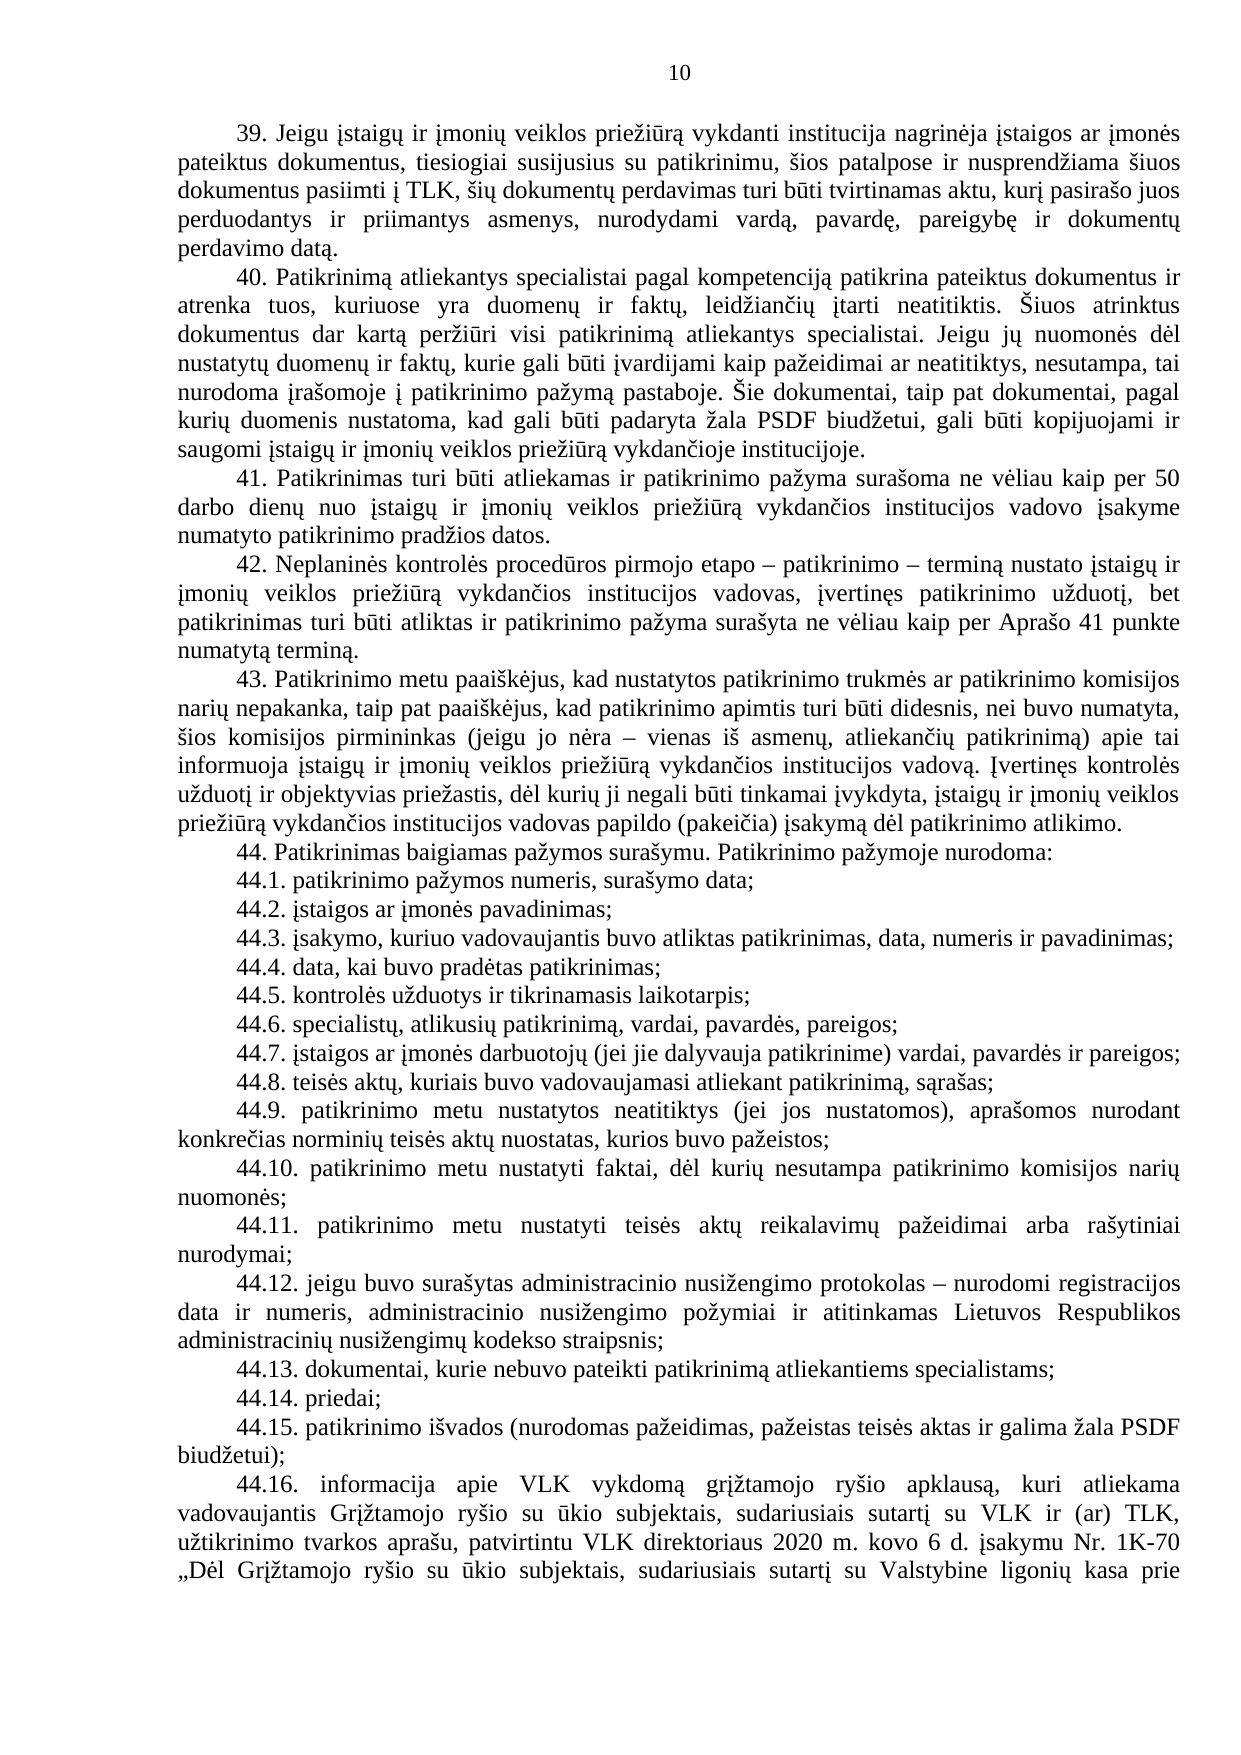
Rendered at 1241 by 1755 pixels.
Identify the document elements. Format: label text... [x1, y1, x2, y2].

text 44.3. įsakymo, kuriuo vadovaujantis buvo atliktas patikrinimas, data, numeris ir pavadinimas; [177, 923, 1181, 952]
text 44.14. priedai; [177, 1383, 1181, 1412]
text 44.12. jeigu buvo surašytas administracinio nusižengimo protokolas – nurodomi registracijos data ir numeris, administracinio nusižengimo požymiai ir atitinkamas Lietuvos Respublikos administracinių nusižengimų kodekso straipsnis; [177, 1268, 1181, 1354]
text 44.7. įstaigos ar įmonės darbuotojų (jei jie dalyvauja patikrinime) vardai, pavardės ir pareigos; [177, 1038, 1181, 1067]
text 44.11. patikrinimo metu nustatyti teisės aktų reikalavimų pažeidimai arba rašytiniai nurodymai; [177, 1211, 1181, 1268]
text 39. Jeigu įstaigų ir įmonių veiklos priežiūrą vykdanti institucija nagrinėja įstaigos ar įmonės pateiktus dokumentus, tiesiogiai susijusius su patikrinimu, šios patalpose ir nusprendžiama šiuos dokumentus pasiimti į TLK, šių dokumentų perdavimas turi būti tvirtinamas aktu, kurį pasirašo juos perduodantys ir priimantys asmenys, nurodydami vardą, pavardę, pareigybę ir dokumentų perdavimo datą. [177, 118, 1181, 262]
text 44.4. data, kai buvo pradėtas patikrinimas; [177, 952, 1181, 981]
text 44.5. kontrolės užduotys ir tikrinamasis laikotarpis; [177, 981, 1181, 1009]
text 43. Patikrinimo metu paaiškėjus, kad nustatytos patikrinimo trukmės ar patikrinimo komisijos narių nepakanka, taip pat paaiškėjus, kad patikrinimo apimtis turi būti didesnis, nei buvo numatyta, šios komisijos pirmininkas (jeigu jo nėra – vienas iš asmenų, atliekančių patikrinimą) apie tai informuoja įstaigų ir įmonių veiklos priežiūrą vykdančios institucijos vadovą. Įvertinęs kontrolės užduotį ir objektyvias priežastis, dėl kurių ji negali būti tinkamai įvykdyta, įstaigų ir įmonių veiklos priežiūrą vykdančios institucijos vadovas papildo (pakeičia) įsakymą dėl patikrinimo atlikimo. [177, 664, 1181, 837]
text 44.6. specialistų, atlikusių patikrinimą, vardai, pavardės, pareigos; [177, 1009, 1181, 1038]
text 44.10. patikrinimo metu nustatyti faktai, dėl kurių nesutampa patikrinimo komisijos narių nuomonės; [177, 1153, 1181, 1211]
text 44. Patikrinimas baigiamas pažymos surašymu. Patikrinimo pažymoje nurodoma: [177, 837, 1181, 866]
text 44.15. patikrinimo išvados (nurodomas pažeidimas, pažeistas teisės aktas ir galima žala PSDF biudžetui); [177, 1412, 1181, 1469]
text 44.8. teisės aktų, kuriais buvo vadovaujamasi atliekant patikrinimą, sąrašas; [177, 1067, 1181, 1096]
text 44.9. patikrinimo metu nustatytos neatitiktys (jei jos nustatomos), aprašomos nurodant konkrečias norminių teisės aktų nuostatas, kurios buvo pažeistos; [177, 1096, 1181, 1153]
text 42. Neplaninės kontrolės procedūros pirmojo etapo – patikrinimo – terminą nustato įstaigų ir įmonių veiklos priežiūrą vykdančios institucijos vadovas, įvertinęs patikrinimo užduotį, bet patikrinimas turi būti atliktas ir patikrinimo pažyma surašyta ne vėliau kaip per Aprašo 41 punkte numatytą terminą. [177, 549, 1181, 664]
text 44.1. patikrinimo pažymos numeris, surašymo data; [177, 866, 1181, 894]
text 44.2. įstaigos ar įmonės pavadinimas; [177, 894, 1181, 923]
text 44.13. dokumentai, kurie nebuvo pateikti patikrinimą atliekantiems specialistams; [177, 1354, 1181, 1383]
text 44.16. informacija apie VLK vykdomą grįžtamojo ryšio apklausą, kuri atliekama vadovaujantis Grįžtamojo ryšio su ūkio subjektais, sudariusiais sutartį su VLK ir (ar) TLK, užtikrinimo tvarkos aprašu, patvirtintu VLK direktoriaus 2020 m. kovo 6 d. įsakymu Nr. 1K-70 „Dėl Grįžtamojo ryšio su ūkio subjektais, sudariusiais sutartį su Valstybine ligonių kasa prie [177, 1469, 1181, 1584]
text 41. Patikrinimas turi būti atliekamas ir patikrinimo pažyma surašoma ne vėliau kaip per 50 darbo dienų nuo įstaigų ir įmonių veiklos priežiūrą vykdančios institucijos vadovo įsakyme numatyto patikrinimo pradžios datos. [177, 463, 1181, 549]
text 40. Patikrinimą atliekantys specialistai pagal kompetenciją patikrina pateiktus dokumentus ir atrenka tuos, kuriuose yra duomenų ir faktų, leidžiančių įtarti neatitiktis. Šiuos atrinktus dokumentus dar kartą peržiūri visi patikrinimą atliekantys specialistai. Jeigu jų nuomonės dėl nustatytų duomenų ir faktų, kurie gali būti įvardijami kaip pažeidimai ar neatitiktys, nesutampa, tai nurodoma įrašomoje į patikrinimo pažymą pastaboje. Šie dokumentai, taip pat dokumentai, pagal kurių duomenis nustatoma, kad gali būti padaryta žala PSDF biudžetui, gali būti kopijuojami ir saugomi įstaigų ir įmonių veiklos priežiūrą vykdančioje institucijoje. [177, 262, 1181, 463]
